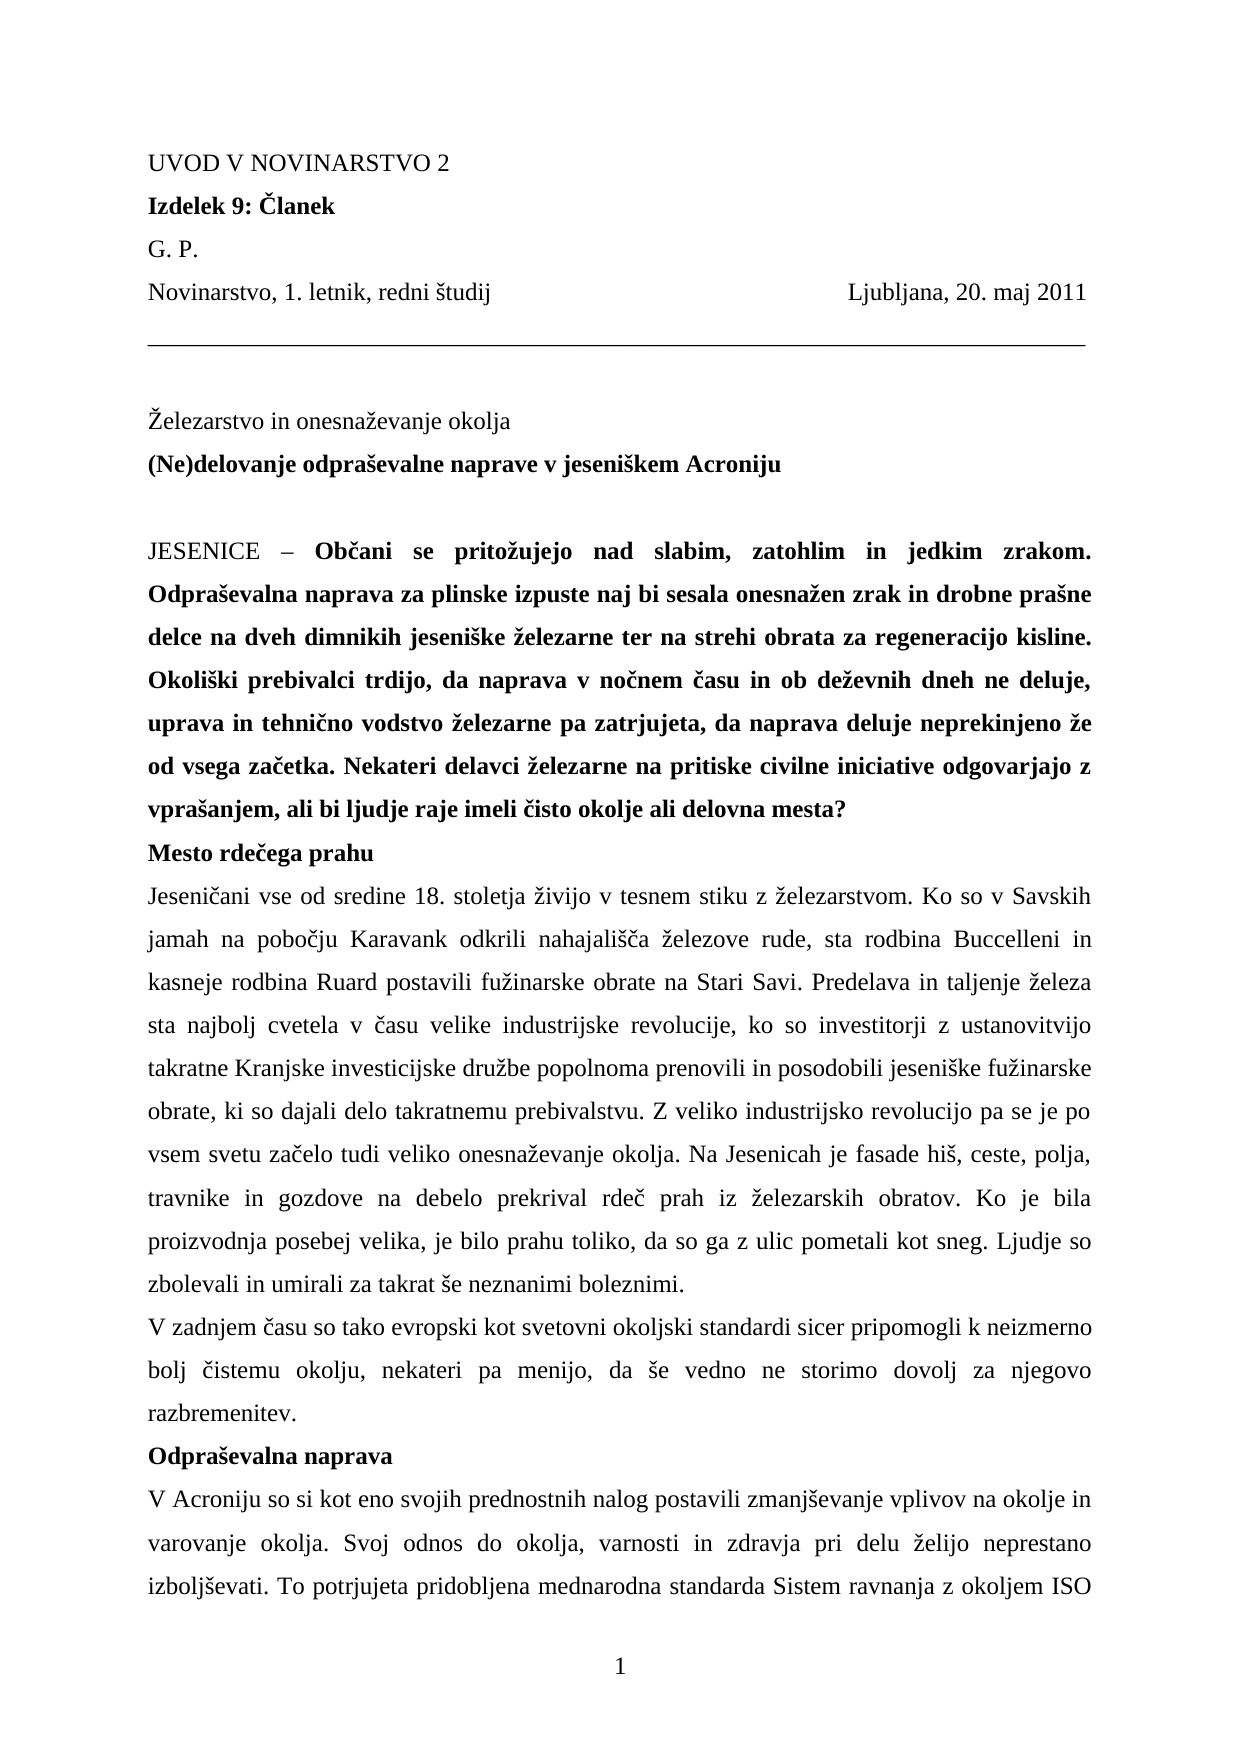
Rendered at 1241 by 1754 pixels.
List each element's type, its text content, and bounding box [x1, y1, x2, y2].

text V Acroniju so si kot eno svojih prednostnih nalog postavili zmanjševanje vplivov na okolje in varovanje okolja. Svoj odnos do okolja, varnosti in zdravja pri delu želijo neprestano izboljševati. To potrjujeta pridobljena mednarodna standarda Sistem ravnanja z okoljem ISO [148, 1484, 1093, 1599]
text Železarstvo in onesnaževanje okolja [148, 406, 1093, 435]
text (Ne)delovanje odpraševalne naprave v jeseniškem Acroniju [148, 449, 1093, 478]
text Mesto rdečega prahu [148, 838, 1093, 866]
text Izdelek 9: Članek [148, 191, 1093, 219]
text G. P. [148, 234, 1093, 263]
text Novinarstvo, 1. letnik, redni študij Ljubljana, 20. maj 2011 ___________________________________________________________________________ [148, 277, 1093, 349]
text Jeseničani vse od sredine 18. stoletja živijo v tesnem stiku z železarstvom. Ko so v Savskih jamah na pobočju Karavank odkrili nahajališča železove rude, sta rodbina Buccelleni in kasneje rodbina Ruard postavili fužinarske obrate na Stari Savi. Predelava in taljenje železa sta najbolj cvetela v času velike industrijske revolucije, ko so investitorji z ustanovitvijo takratne Kranjske investicijske družbe popolnoma prenovili in posodobili jeseniške fužinarske obrate, ki so dajali delo takratnemu prebivalstvu. Z veliko industrijsko revolucijo pa se je po vsem svetu začelo tudi veliko onesnaževanje okolja. Na Jesenicah je fasade hiš, ceste, polja, travnike in gozdove na debelo prekrival rdeč prah iz železarskih obratov. Ko je bila proizvodnja posebej velika, je bilo prahu toliko, da so ga z ulic pometali kot sneg. Ljudje so zbolevali in umirali za takrat še neznanimi boleznimi. [148, 881, 1093, 1298]
text JESENICE – Občani se pritožujejo nad slabim, zatohlim in jedkim zrakom. Odpraševalna naprava za plinske izpuste naj bi sesala onesnažen zrak in drobne prašne delce na dveh dimnikih jeseniške železarne ter na strehi obrata za regeneracijo kisline. Okoliški prebivalci trdijo, da naprava v nočnem času in ob deževnih dneh ne deluje, uprava in tehnično vodstvo železarne pa zatrjujeta, da naprava deluje neprekinjeno že od vsega začetka. Nekateri delavci železarne na pritiske civilne iniciative odgovarjajo z vprašanjem, ali bi ljudje raje imeli čisto okolje ali delovna mesta? [148, 536, 1093, 823]
text V zadnjem času so tako evropski kot svetovni okoljski standardi sicer pripomogli k neizmerno bolj čistemu okolju, nekateri pa menijo, da še vedno ne storimo dovolj za njegovo razbremenitev. [148, 1312, 1093, 1427]
text UVOD V NOVINARSTVO 2 [148, 148, 1093, 176]
text Odpraševalna naprava [148, 1441, 1093, 1470]
